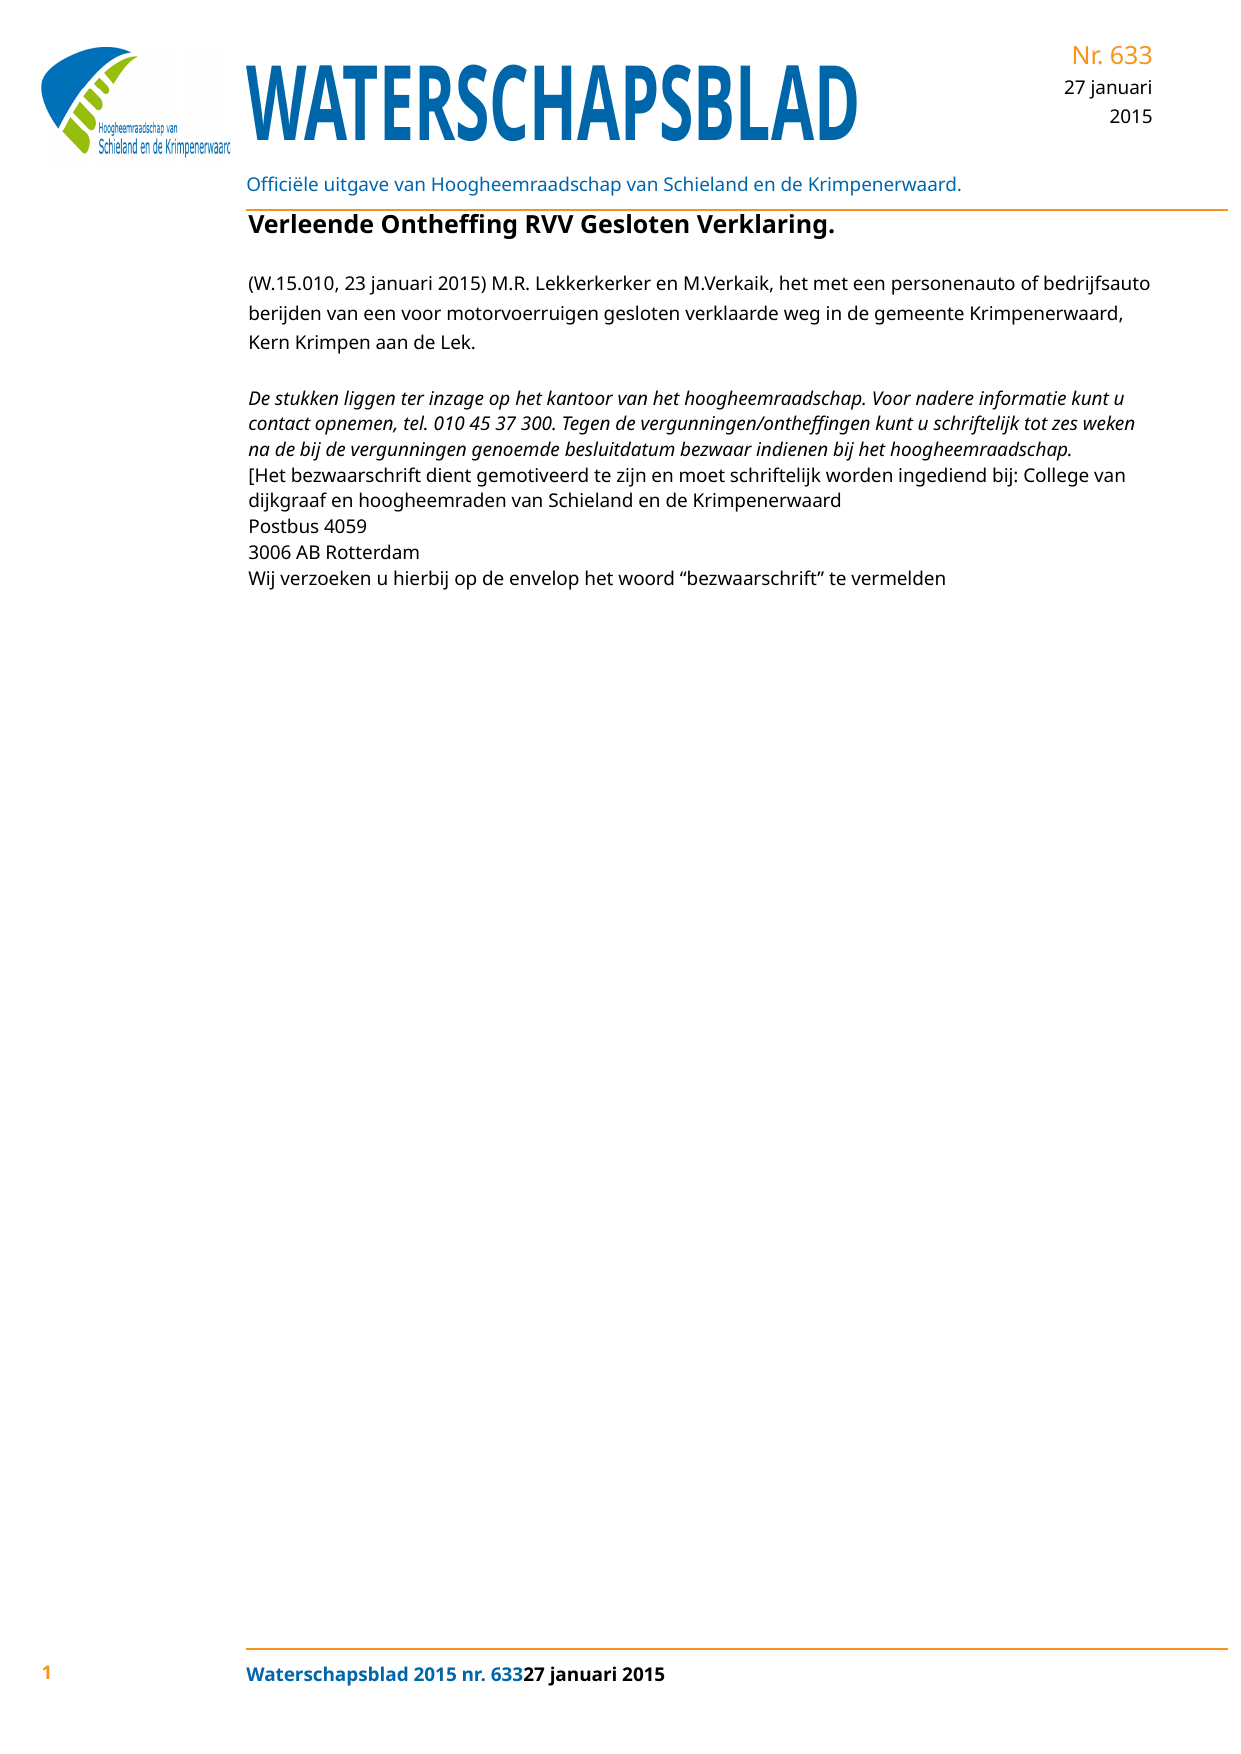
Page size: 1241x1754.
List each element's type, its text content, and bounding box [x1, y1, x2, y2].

text Wij verzoeken u hierbij op de envelop het woord “bezwaarschrift” te vermelden [248, 565, 1152, 591]
text De stukken liggen ter inzage op het kantoor van het hoogheemraadschap. Voor nadere informatie kunt u contact opnemen, tel. 010 45 37 300. Tegen de vergunningen/ontheffingen kunt u schriftelijk tot zes weken na de bij de vergunningen genoemde besluitdatum bezwaar indienen bij het hoogheemraadschap. [248, 385, 1152, 462]
picture [41, 47, 231, 172]
text 3006 AB Rotterdam [248, 539, 1152, 565]
text Verleende Ontheffing RVV Gesloten Verklaring. [248, 211, 1152, 241]
text Postbus 4059 [248, 513, 1152, 539]
text (W.15.010, 23 januari 2015) M.R. Lekkerkerker en M.Verkaik, het met een personenauto of bedrijfsauto berijden van een voor motorvoerruigen gesloten verklaarde weg in de gemeente Krimpenerwaard, Kern Krimpen aan de Lek. [248, 270, 1152, 355]
text [Het bezwaarschrift dient gemotiveerd te zijn en moet schriftelijk worden ingediend bij: College van dijkgraaf en hoogheemraden van Schieland en de Krimpenerwaard [248, 462, 1152, 513]
